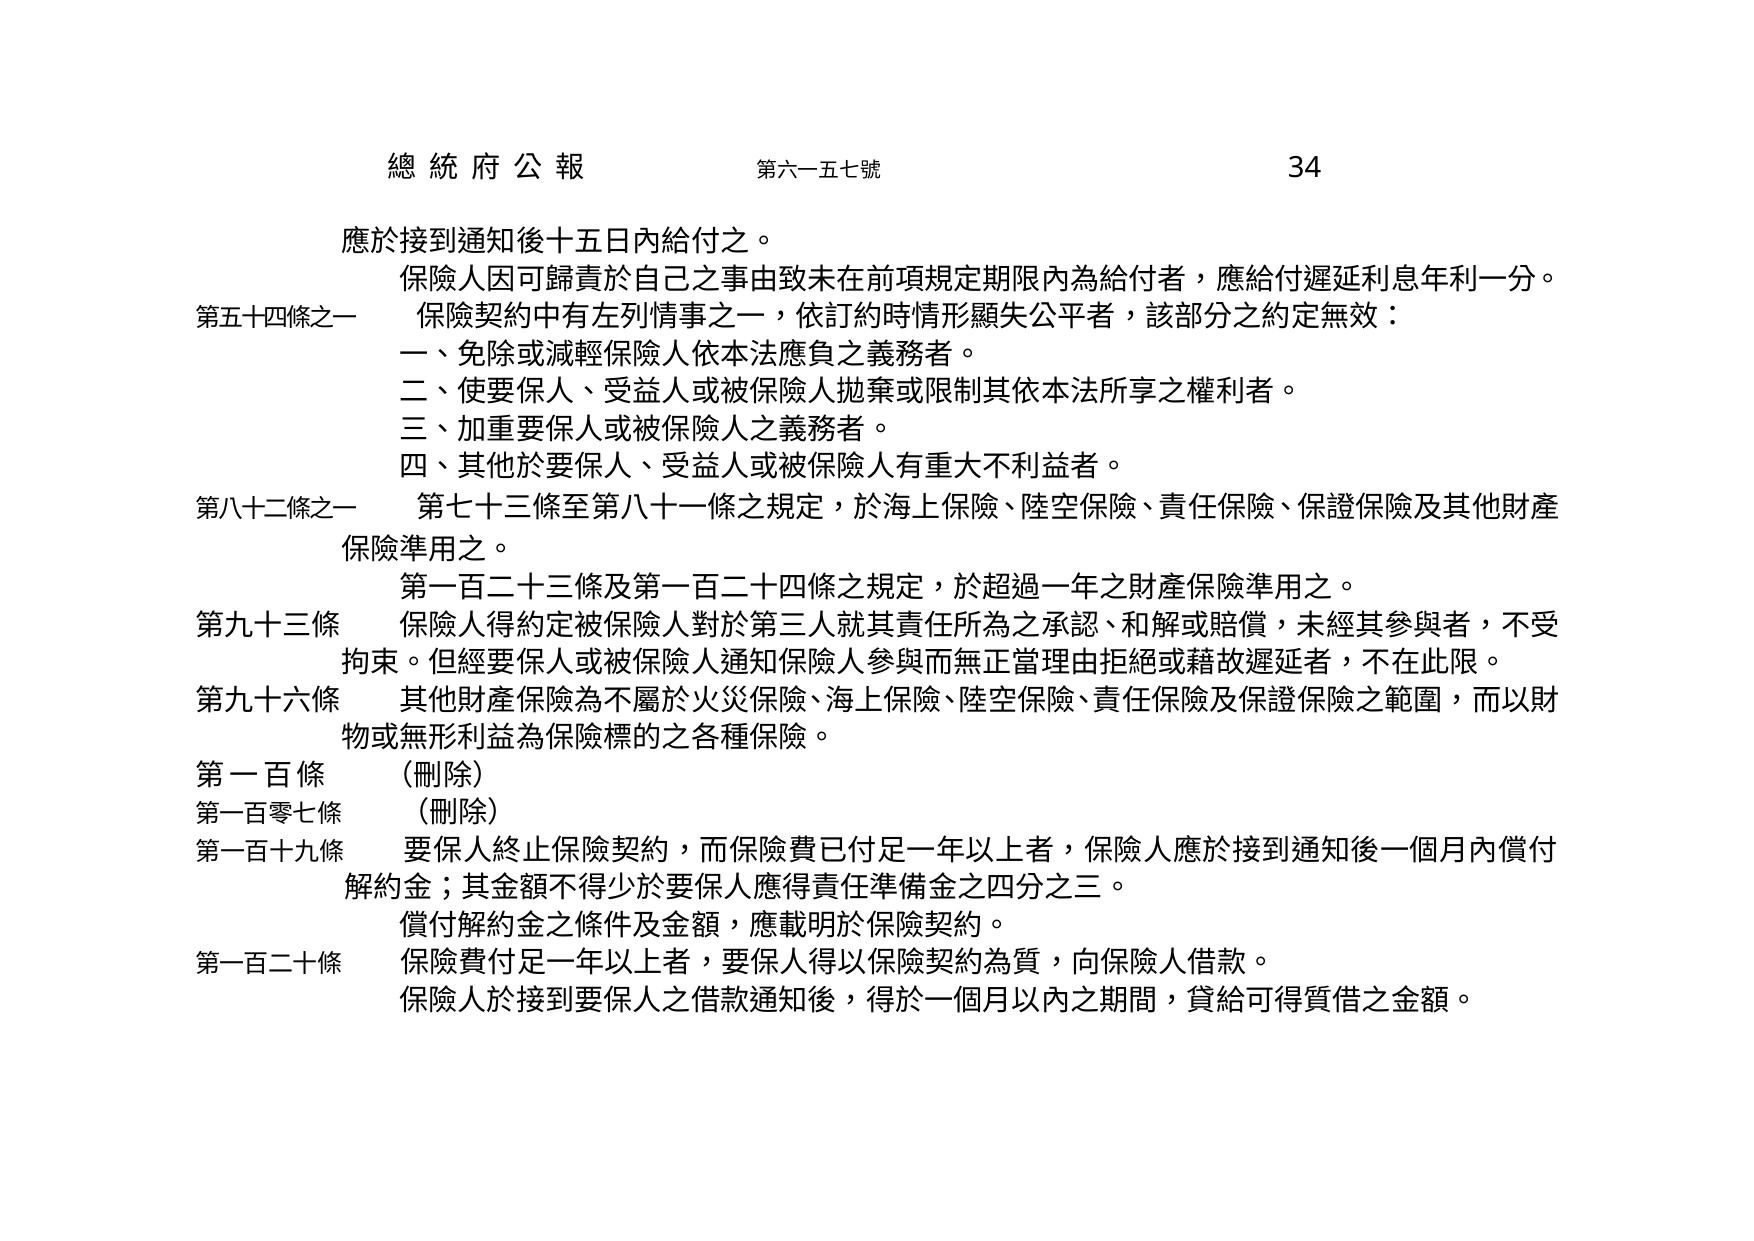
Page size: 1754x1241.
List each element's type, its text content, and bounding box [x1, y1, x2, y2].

text 第一百零七條 （刪除） [195, 792, 1559, 830]
text 償付解約金之條件及金額，應載明於保險契約。 [341, 905, 1559, 942]
text 第九十六條 其他財產保險為不屬於火災保險、海上保險、陸空保險、責任保險及保證保險之範圍，而以財物或無形利益為保險標的之各種保險。 [195, 680, 1559, 755]
text 三、加重要保人或被保險人之義務者。 [399, 409, 1559, 447]
text 保險人因可歸責於自己之事由致未在前項規定期限內為給付者，應給付遲延利息年利一分。 [341, 259, 1559, 297]
text 第九十三條 保險人得約定被保險人對於第三人就其責任所為之承認、和解或賠償，未經其參與者，不受拘束。但經要保人或被保險人通知保險人參與而無正當理由拒絕或藉故遲延者，不在此限。 [195, 605, 1559, 680]
text 第一百十九條 要保人終止保險契約，而保險費已付足一年以上者，保險人應於接到通知後一個月內償付解約金；其金額不得少於要保人應得責任準備金之四分之三。 [195, 830, 1559, 905]
text 第一百二十條 保險費付足一年以上者，要保人得以保險契約為質，向保險人借款。 [195, 942, 1559, 980]
text 第一百條 （刪除） [195, 755, 1559, 792]
text 保險人於接到要保人之借款通知後，得於一個月以內之期間，貸給可得質借之金額。 [341, 980, 1559, 1017]
text 四、其他於要保人、受益人或被保險人有重大不利益者。 [399, 447, 1559, 484]
text 第八十二條之一 第七十三條至第八十一條之規定，於海上保險、陸空保險、責任保險、保證保險及其他財產保險準用之。 [195, 484, 1559, 567]
text 第一百二十三條及第一百二十四條之規定，於超過一年之財產保險準用之。 [341, 567, 1559, 605]
text 第五十四條之一 保險契約中有左列情事之一，依訂約時情形顯失公平者，該部分之約定無效： [195, 297, 1559, 334]
text 第三十四條 保險人應於要保人或被保險人交齊證明文件後，於約定期限內給付賠償金額。無約定期限者，應於接到通知後十五日內給付之。 [195, 222, 1559, 259]
text 二、使要保人、受益人或被保險人拋棄或限制其依本法所享之權利者。 [399, 372, 1559, 409]
text 一、免除或減輕保險人依本法應負之義務者。 [399, 334, 1559, 372]
